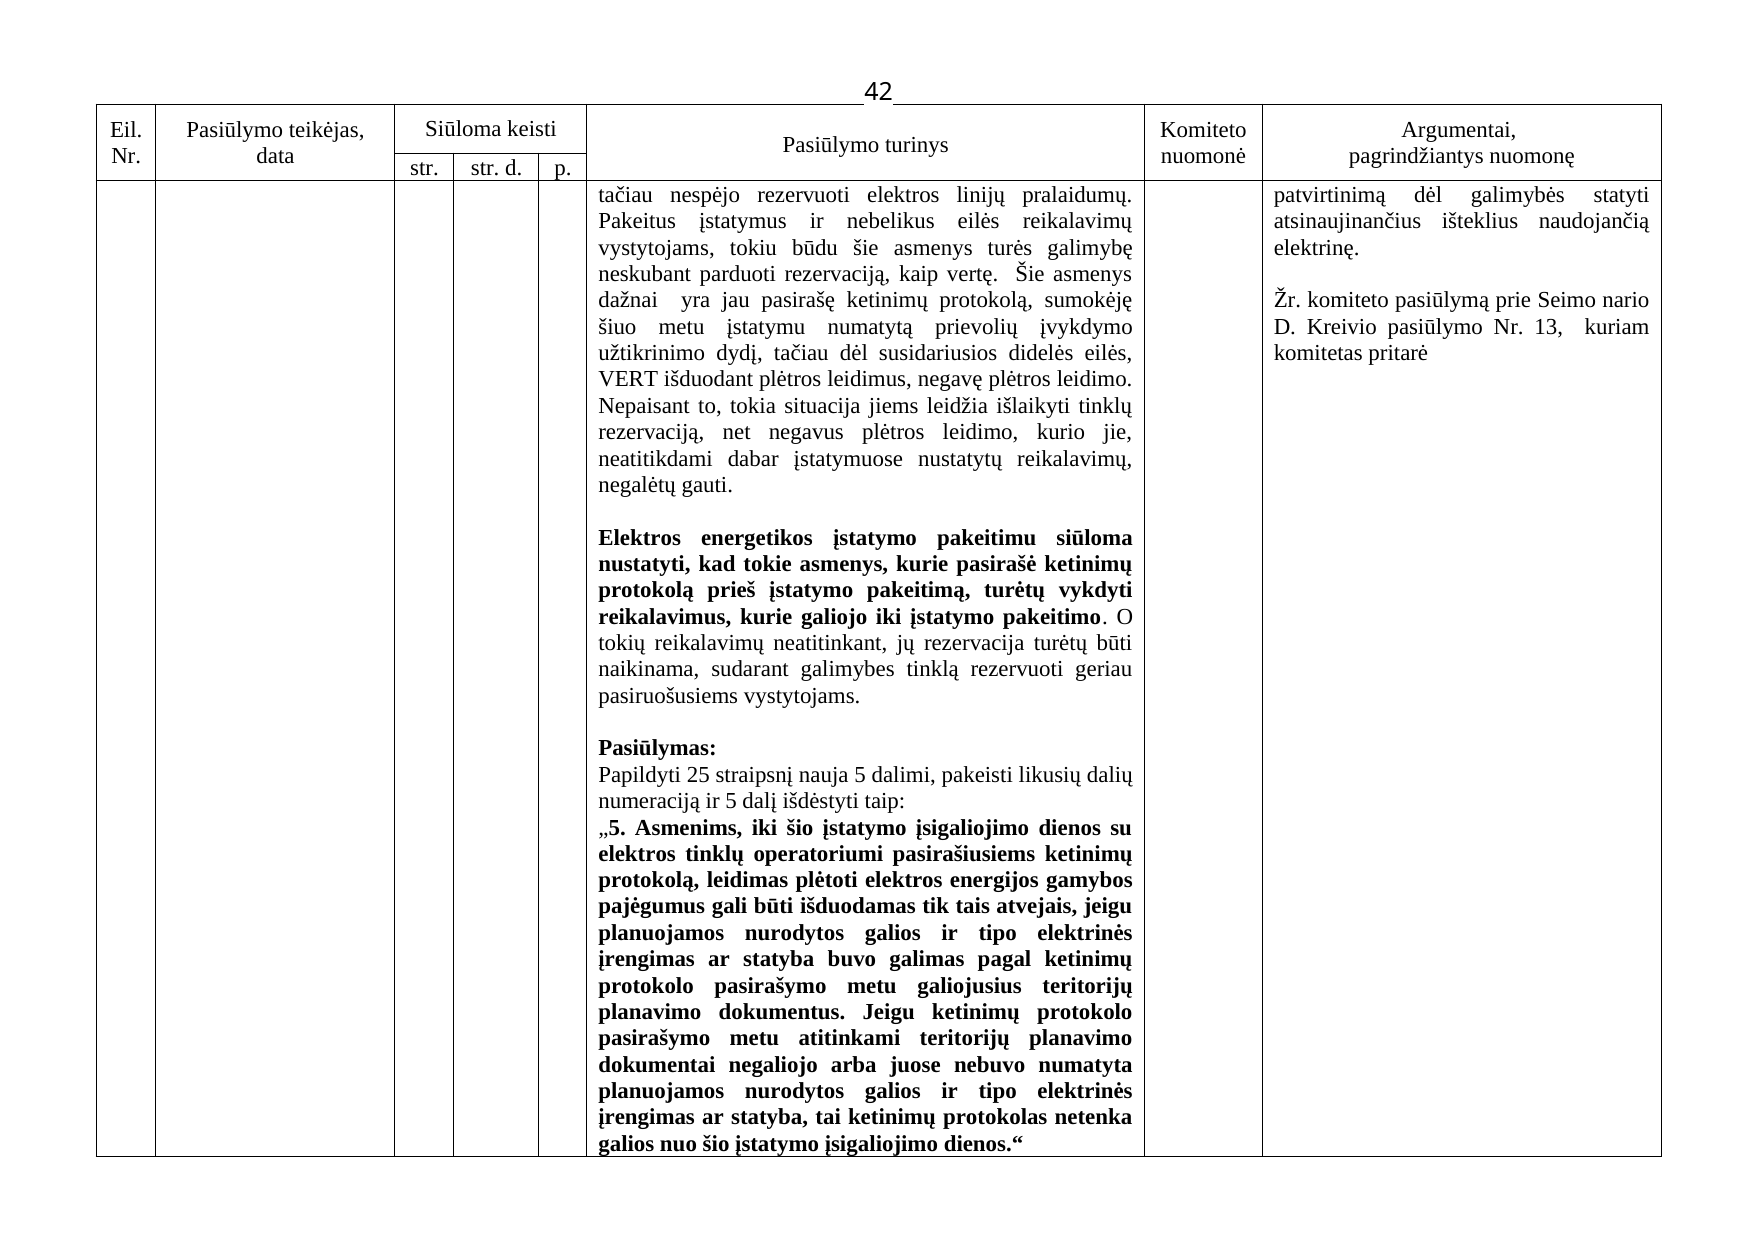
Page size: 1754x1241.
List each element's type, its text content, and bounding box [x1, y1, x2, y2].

table_cell patvirtinimą dėl galimybės statyti atsinaujinančius išteklius naudojančią elektrinę. Žr. komiteto pasiūlymą prie Seimo nario D. Kreivio pasiūlymo Nr. 13, kuriam komitetas pritarė [1263, 181, 1661, 1156]
table_header Siūloma keisti [395, 105, 586, 153]
table_cell str. d. [454, 154, 538, 180]
table_header Pasiūlymo teikėjas, data [156, 105, 394, 180]
table_cell str. [395, 154, 453, 180]
table_header Argumentai, pagrindžiantys nuomonę [1263, 105, 1661, 180]
table_cell [156, 181, 394, 1156]
table_cell [454, 181, 538, 1156]
table_cell [539, 181, 586, 1156]
table_header Eil. Nr. [97, 105, 155, 180]
table_cell p. [539, 154, 586, 180]
table_cell tačiau nespėjo rezervuoti elektros linijų pralaidumų. Pakeitus įstatymus ir nebelikus eilės reikalavimų vystytojams, tokiu būdu šie asmenys turės galimybę neskubant parduoti rezervaciją, kaip vertę. Šie asmenys dažnai yra jau pasirašę ketinimų protokolą, sumokėję šiuo metu įstatymu numatytą prievolių įvykdymo užtikrinimo dydį, tačiau dėl susidariusios didelės eilės, VERT išduodant plėtros leidimus, negavę plėtros leidimo. Nepaisant to, tokia situacija jiems leidžia išlaikyti tinklų rezervaciją, net negavus plėtros leidimo, kurio jie, neatitikdami dabar įstatymuose nustatytų reikalavimų, negalėtų gauti. Elektros energetikos įstatymo pakeitimu siūloma nustatyti, kad tokie asmenys, kurie pasirašė ketinimų protokolą prieš įstatymo pakeitimą, turėtų vykdyti reikalavimus, kurie galiojo iki įstatymo pakeitimo. O tokių reikalavimų neatitinkant, jų rezervacija turėtų būti naikinama, sudarant galimybes tinklą rezervuoti geriau pasiruošusiems vystytojams. Pasiūlymas: Papildyti 25 straipsnį nauja 5 dalimi, pakeisti likusių dalių numeraciją ir 5 dalį išdėstyti taip: „5. Asmenims, iki šio įstatymo įsigaliojimo dienos su elektros tinklų operatoriumi pasirašiusiems ketinimų protokolą, leidimas plėtoti elektros energijos gamybos pajėgumus gali būti išduodamas tik tais atvejais, jeigu planuojamos nurodytos galios ir tipo elektrinės įrengimas ar statyba buvo galimas pagal ketinimų protokolo pasirašymo metu galiojusius teritorijų planavimo dokumentus. Jeigu ketinimų protokolo pasirašymo metu atitinkami teritorijų planavimo dokumentai negaliojo arba juose nebuvo numatyta planuojamos nurodytos galios ir tipo elektrinės įrengimas ar statyba, tai ketinimų protokolas netenka galios nuo šio įstatymo įsigaliojimo dienos.“ [587, 181, 1144, 1156]
table_cell [97, 181, 155, 1156]
table_header Pasiūlymo turinys [587, 105, 1144, 180]
table_cell [1145, 181, 1262, 1156]
table_header Komiteto nuomonė [1145, 105, 1262, 180]
table_cell [395, 181, 453, 1156]
